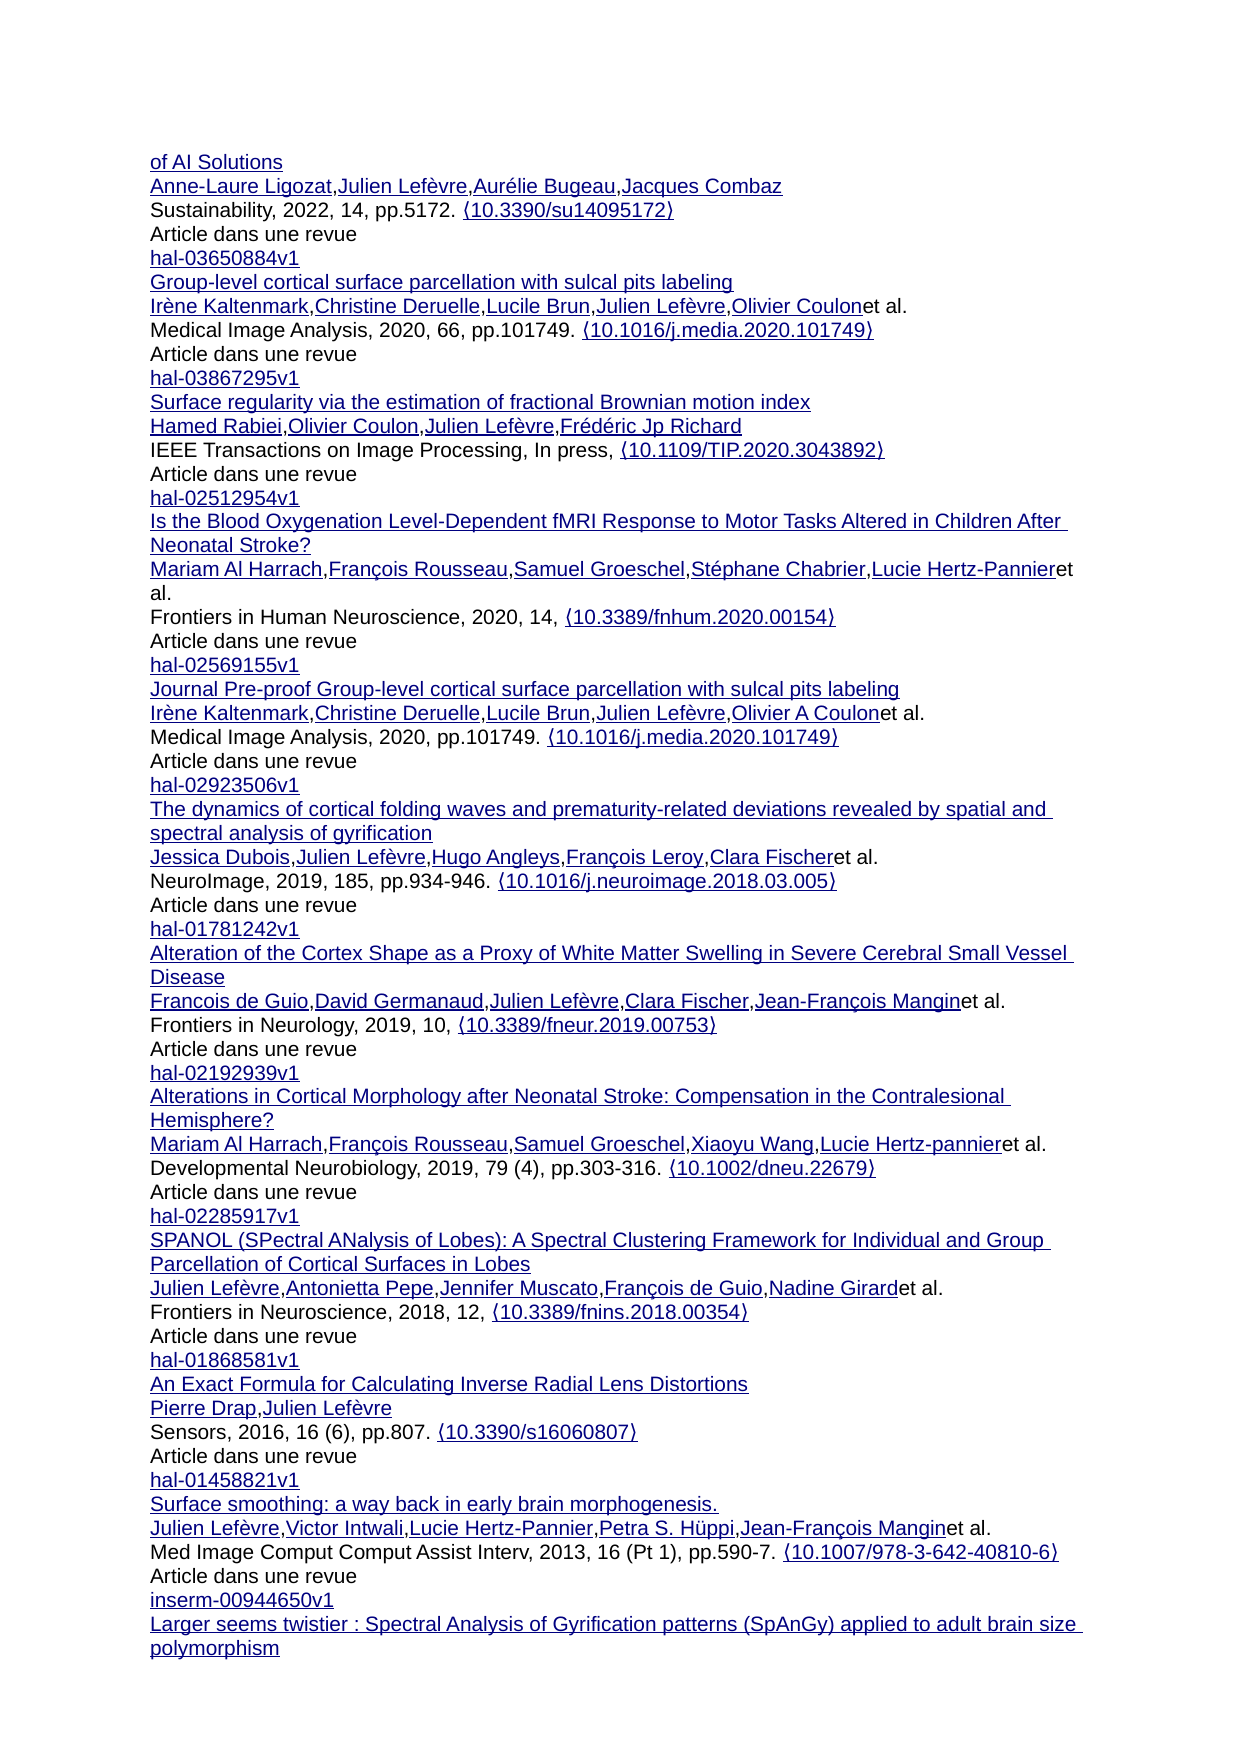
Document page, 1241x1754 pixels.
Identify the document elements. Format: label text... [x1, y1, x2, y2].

table_cell Alteration of the Cortex Shape as a Proxy of White Matter Swelling in Severe Cerebral Small Vessel Disease Francois de Guio,David Germanaud,Julien Lefèvre,Clara Fischer,Jean-François Manginet al. Frontiers in Neurology, 2019, 10, ⟨10.3389/fneur.2019.00753⟩ Article dans une revue hal-02192939v1 [150, 941, 1090, 1084]
table_cell An Exact Formula for Calculating Inverse Radial Lens Distortions Pierre Drap,Julien Lefèvre Sensors, 2016, 16 (6), pp.807. ⟨10.3390/s16060807⟩ Article dans une revue hal-01458821v1 [150, 1372, 1090, 1492]
table_cell Is the Blood Oxygenation Level-Dependent fMRI Response to Motor Tasks Altered in Children After Neonatal Stroke? Mariam Al Harrach,François Rousseau,Samuel Groeschel,Stéphane Chabrier,Lucie Hertz-Pannieret al. Frontiers in Human Neuroscience, 2020, 14, ⟨10.3389/fnhum.2020.00154⟩ Article dans une revue hal-02569155v1 [150, 509, 1090, 677]
table_cell Surface smoothing: a way back in early brain morphogenesis. Julien Lefèvre,Victor Intwali,Lucie Hertz-Pannier,Petra S. Hüppi,Jean-François Manginet al. Med Image Comput Comput Assist Interv, 2013, 16 (Pt 1), pp.590-7. ⟨10.1007/978-3-642-40810-6⟩ Article dans une revue inserm-00944650v1 [150, 1492, 1090, 1611]
table_cell The dynamics of cortical folding waves and prematurity-related deviations revealed by spatial and spectral analysis of gyrification Jessica Dubois,Julien Lefèvre,Hugo Angleys,François Leroy,Clara Fischeret al. NeuroImage, 2019, 185, pp.934-946. ⟨10.1016/j.neuroimage.2018.03.005⟩ Article dans une revue hal-01781242v1 [150, 797, 1090, 941]
table_cell Alterations in Cortical Morphology after Neonatal Stroke: Compensation in the Contralesional Hemisphere? Mariam Al Harrach,François Rousseau,Samuel Groeschel,Xiaoyu Wang,Lucie Hertz‐pannieret al. Developmental Neurobiology, 2019, 79 (4), pp.303-316. ⟨10.1002/dneu.22679⟩ Article dans une revue hal-02285917v1 [150, 1084, 1090, 1228]
table_cell Surface regularity via the estimation of fractional Brownian motion index Hamed Rabiei,Olivier Coulon,Julien Lefèvre,Frédéric Jp Richard IEEE Transactions on Image Processing, In press, ⟨10.1109/TIP.2020.3043892⟩ Article dans une revue hal-02512954v1 [150, 390, 1090, 509]
table_cell Journal Pre-proof Group-level cortical surface parcellation with sulcal pits labeling Irène Kaltenmark,Christine Deruelle,Lucile Brun,Julien Lefèvre,Olivier A Coulonet al. Medical Image Analysis, 2020, pp.101749. ⟨10.1016/j.media.2020.101749⟩ Article dans une revue hal-02923506v1 [150, 677, 1090, 797]
table_cell SPANOL (SPectral ANalysis of Lobes): A Spectral Clustering Framework for Individual and Group Parcellation of Cortical Surfaces in Lobes Julien Lefèvre,Antonietta Pepe,Jennifer Muscato,François de Guio,Nadine Girardet al. Frontiers in Neuroscience, 2018, 12, ⟨10.3389/fnins.2018.00354⟩ Article dans une revue hal-01868581v1 [150, 1228, 1090, 1372]
table_cell Larger seems twistier : Spectral Analysis of Gyrification patterns (SpAnGy) applied to adult brain size polymorphism [150, 1611, 1090, 1659]
table_cell Group-level cortical surface parcellation with sulcal pits labeling Irène Kaltenmark,Christine Deruelle,Lucile Brun,Julien Lefèvre,Olivier Coulonet al. Medical Image Analysis, 2020, 66, pp.101749. ⟨10.1016/j.media.2020.101749⟩ Article dans une revue hal-03867295v1 [150, 270, 1090, 389]
table_cell of AI Solutions Anne-Laure Ligozat,Julien Lefèvre,Aurélie Bugeau,Jacques Combaz Sustainability, 2022, 14, pp.5172. ⟨10.3390/su14095172⟩ Article dans une revue hal-03650884v1 [150, 150, 1090, 270]
